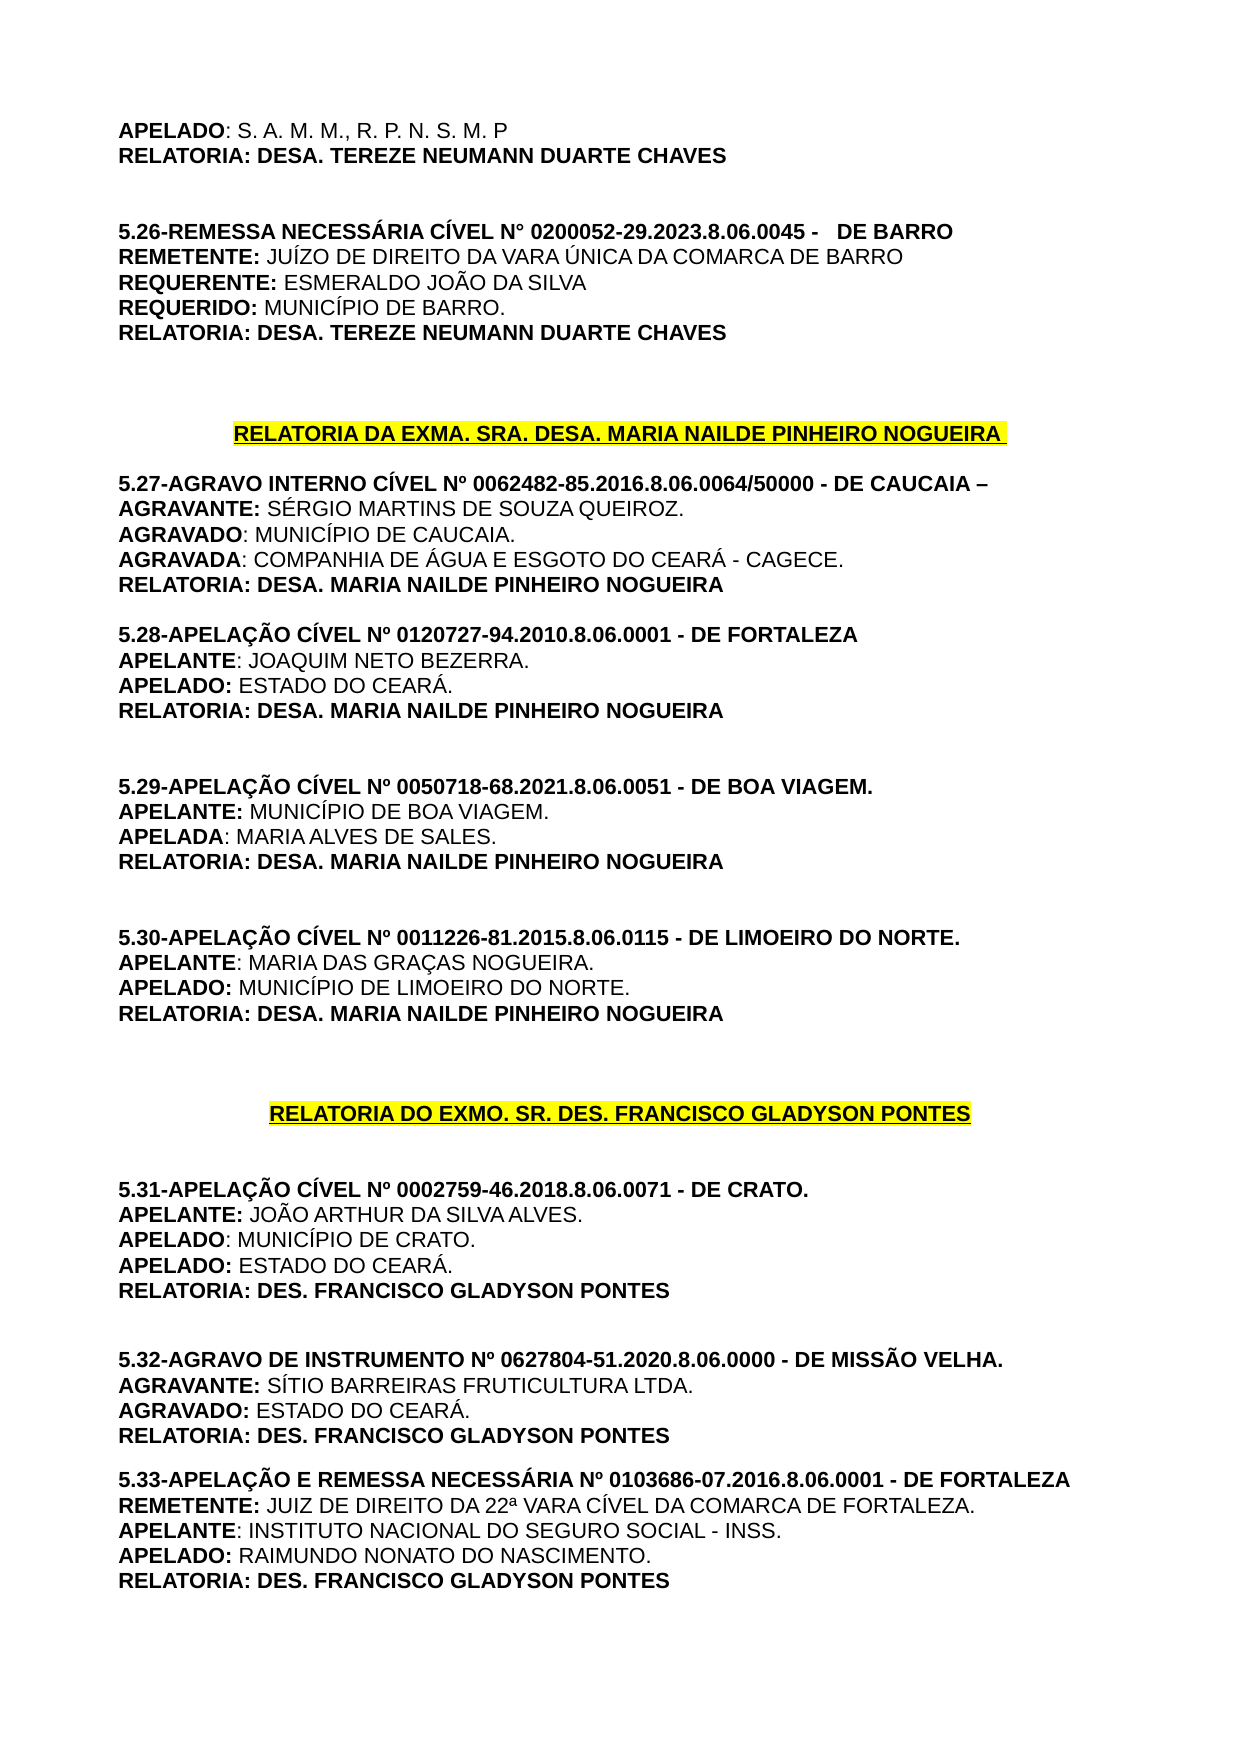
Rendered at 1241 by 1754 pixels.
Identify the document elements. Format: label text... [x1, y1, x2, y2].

text APELADO: S. A. M. M., R. P. N. S. M. P [118, 118, 1122, 143]
text APELANTE: MARIA DAS GRAÇAS NOGUEIRA. [118, 950, 1122, 975]
text 5.28-APELAÇÃO CÍVEL Nº 0120727-94.2010.8.06.0001 - DE FORTALEZA [118, 622, 1122, 647]
text RELATORIA: DES. FRANCISCO GLADYSON PONTES [118, 1568, 1122, 1593]
text REMETENTE: JUIZ DE DIREITO DA 22ª VARA CÍVEL DA COMARCA DE FORTALEZA. [118, 1492, 1122, 1518]
text APELADO: MUNICÍPIO DE CRATO. [118, 1227, 1122, 1252]
text APELANTE: JOÃO ARTHUR DA SILVA ALVES. [118, 1202, 1122, 1227]
text RELATORIA: DES. FRANCISCO GLADYSON PONTES [118, 1423, 1122, 1448]
text REQUERIDO: MUNICÍPIO DE BARRO. [118, 294, 1122, 320]
text RELATORIA: DESA. MARIA NAILDE PINHEIRO NOGUEIRA [118, 849, 1122, 874]
text 5.33-APELAÇÃO E REMESSA NECESSÁRIA Nº 0103686-07.2016.8.06.0001 - DE FORTALEZA [118, 1467, 1122, 1492]
text AGRAVANTE: SÍTIO BARREIRAS FRUTICULTURA LTDA. [118, 1372, 1122, 1398]
text AGRAVADO: ESTADO DO CEARÁ. [118, 1398, 1122, 1423]
text APELANTE: JOAQUIM NETO BEZERRA. [118, 647, 1122, 673]
text RELATORIA: DESA. TEREZE NEUMANN DUARTE CHAVES [118, 320, 1122, 345]
text 5.31-APELAÇÃO CÍVEL Nº 0002759-46.2018.8.06.0071 - DE CRATO. [118, 1177, 1122, 1202]
text RELATORIA DA EXMA. SRA. DESA. MARIA NAILDE PINHEIRO NOGUEIRA [118, 421, 1122, 446]
text AGRAVANTE: SÉRGIO MARTINS DE SOUZA QUEIROZ. [118, 496, 1122, 521]
text AGRAVADO: MUNICÍPIO DE CAUCAIA. [118, 521, 1122, 547]
text APELANTE: INSTITUTO NACIONAL DO SEGURO SOCIAL - INSS. [118, 1518, 1122, 1543]
text APELADA: MARIA ALVES DE SALES. [118, 824, 1122, 849]
text AGRAVADA: COMPANHIA DE ÁGUA E ESGOTO DO CEARÁ - CAGECE. [118, 547, 1122, 572]
text 5.32-AGRAVO DE INSTRUMENTO Nº 0627804-51.2020.8.06.0000 - DE MISSÃO VELHA. [118, 1347, 1122, 1372]
text RELATORIA DO EXMO. SR. DES. FRANCISCO GLADYSON PONTES [118, 1101, 1122, 1126]
text REQUERENTE: ESMERALDO JOÃO DA SILVA [118, 269, 1122, 294]
text RELATORIA: DESA. MARIA NAILDE PINHEIRO NOGUEIRA [118, 1000, 1122, 1026]
text RELATORIA: DESA. MARIA NAILDE PINHEIRO NOGUEIRA [118, 572, 1122, 597]
text 5.30-APELAÇÃO CÍVEL Nº 0011226-81.2015.8.06.0115 - DE LIMOEIRO DO NORTE. [118, 925, 1122, 950]
text RELATORIA: DESA. TEREZE NEUMANN DUARTE CHAVES [118, 143, 1122, 168]
text RELATORIA: DES. FRANCISCO GLADYSON PONTES [118, 1278, 1122, 1303]
text 5.27-AGRAVO INTERNO CÍVEL Nº 0062482-85.2016.8.06.0064/50000 - DE CAUCAIA – [118, 471, 1122, 496]
text APELADO: ESTADO DO CEARÁ. [118, 1252, 1122, 1278]
text APELADO: RAIMUNDO NONATO DO NASCIMENTO. [118, 1543, 1122, 1568]
text RELATORIA: DESA. MARIA NAILDE PINHEIRO NOGUEIRA [118, 698, 1122, 723]
text APELADO: ESTADO DO CEARÁ. [118, 673, 1122, 698]
text APELADO: MUNICÍPIO DE LIMOEIRO DO NORTE. [118, 975, 1122, 1000]
text 5.26-REMESSA NECESSÁRIA CÍVEL N° 0200052-29.2023.8.06.0045 - DE BARRO [118, 219, 1122, 244]
text 5.29-APELAÇÃO CÍVEL Nº 0050718-68.2021.8.06.0051 - DE BOA VIAGEM. [118, 773, 1122, 799]
text REMETENTE: JUÍZO DE DIREITO DA VARA ÚNICA DA COMARCA DE BARRO [118, 244, 1122, 269]
text APELANTE: MUNICÍPIO DE BOA VIAGEM. [118, 799, 1122, 824]
